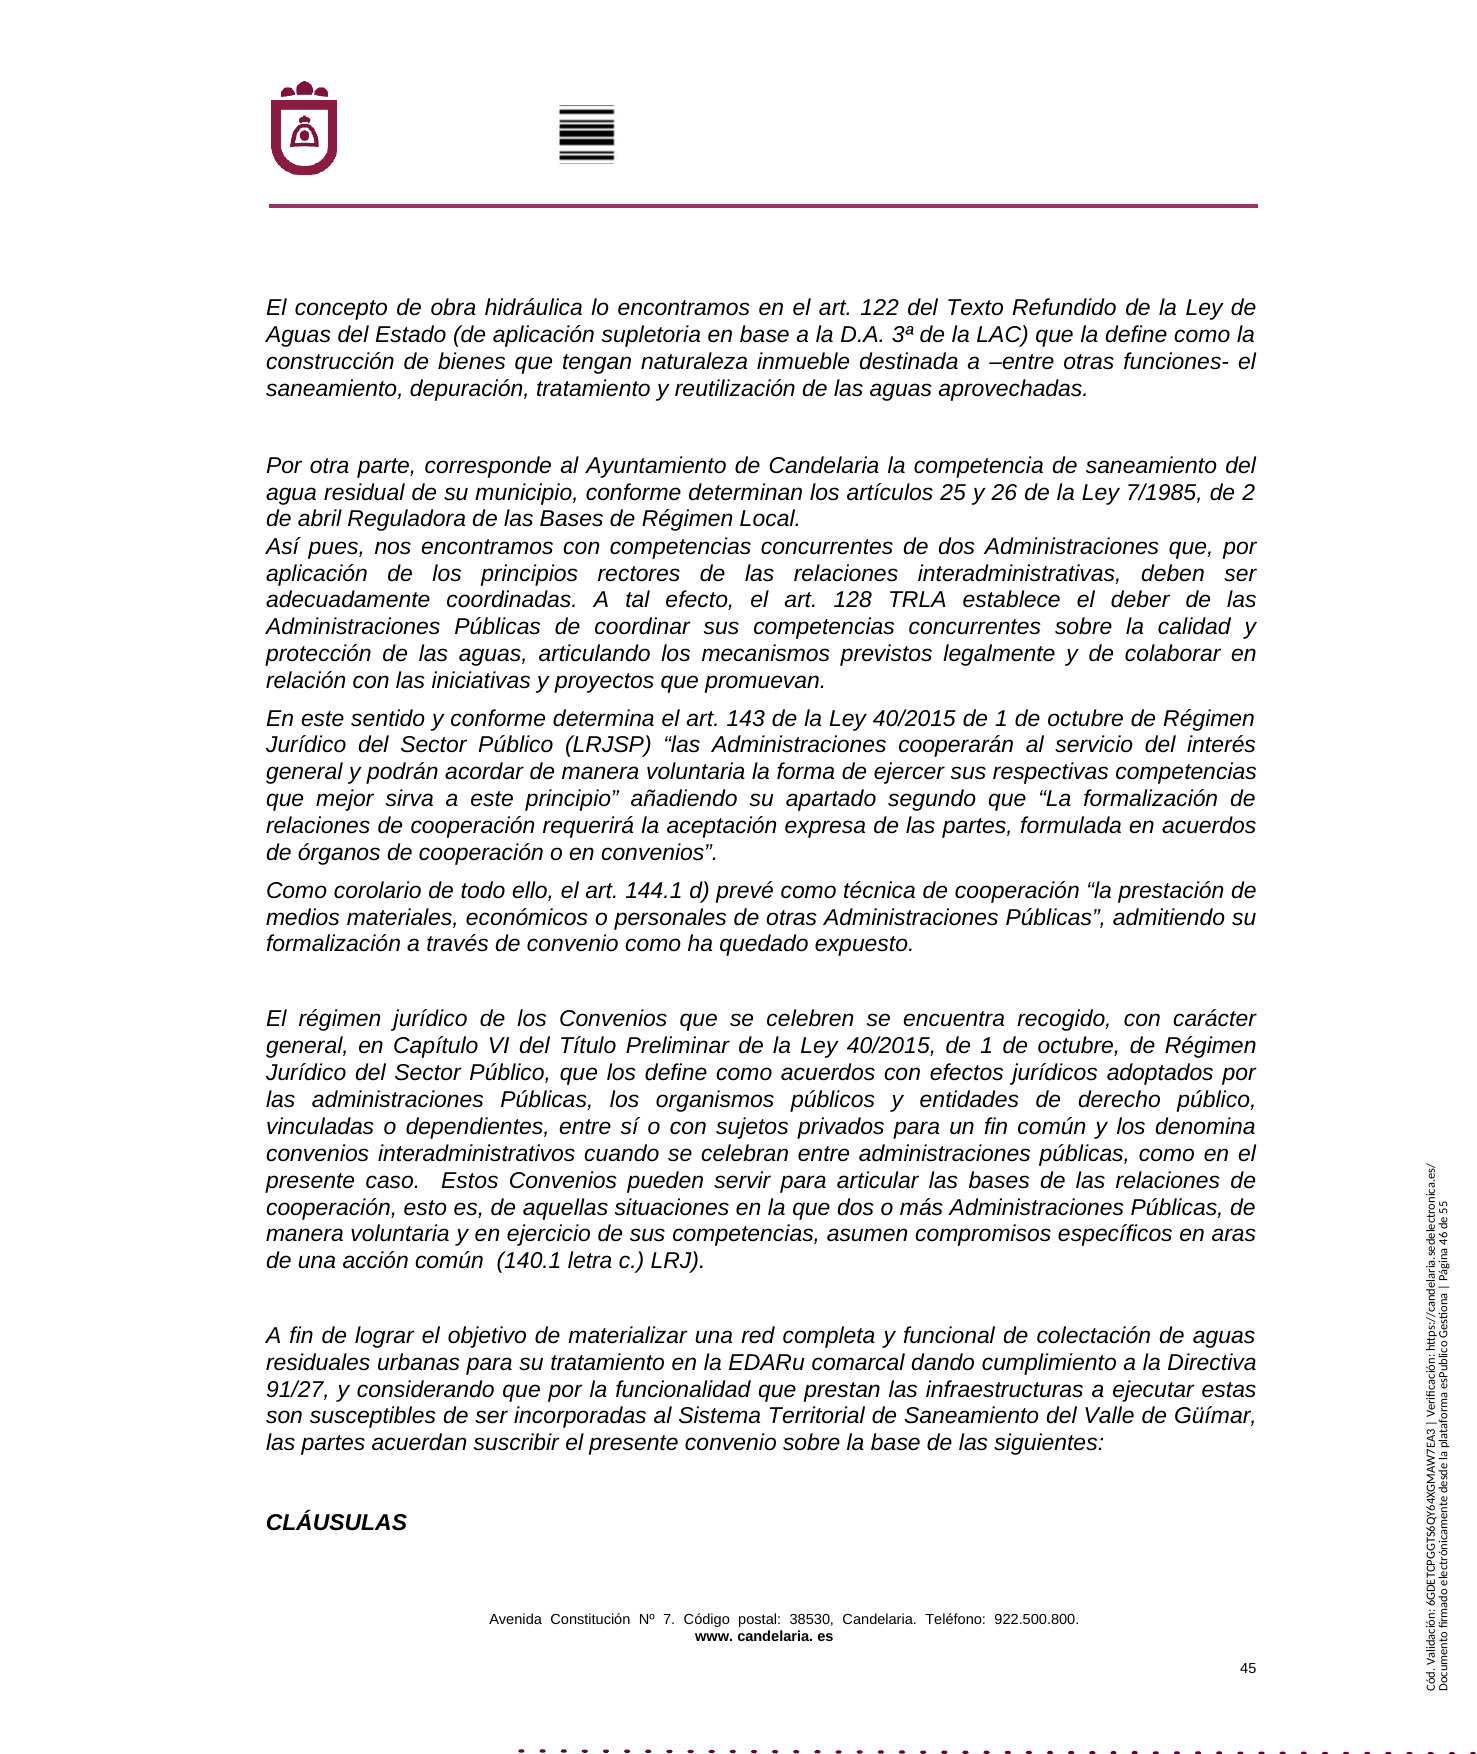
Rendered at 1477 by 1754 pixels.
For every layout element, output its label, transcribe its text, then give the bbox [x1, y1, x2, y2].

text A fin de lograr el objetivo de materializar una red completa y funcional de colectación de aguas residuales urbanas para su tratamiento en la EDARu comarcal dando cumplimiento a la Directiva 91/27, y considerando que por la funcionalidad que prestan las infraestructuras a ejecutar estas son susceptibles de ser incorporadas al Sistema Territorial de Saneamiento del Valle de Güímar, las partes acuerdan suscribir el presente convenio sobre la base de las siguientes: [266, 1322, 1259, 1456]
text Así pues, nos encontramos con competencias concurrentes de dos Administraciones que, por aplicación de los principios rectores de las relaciones interadministrativas, deben ser adecuadamente coordinadas. A tal efecto, el art. 128 TRLA establece el deber de las Administraciones Públicas de coordinar sus competencias concurrentes sobre la calidad y protección de las aguas, articulando los mecanismos previstos legalmente y de colaborar en relación con las iniciativas y proyectos que promuevan. [266, 533, 1259, 693]
text El concepto de obra hidráulica lo encontramos en el art. 122 del Texto Refundido de la Ley de Aguas del Estado (de aplicación supletoria en base a la D.A. 3ª de la LAC) que la define como la construcción de bienes que tengan naturaleza inmueble destinada a –entre otras funciones- el saneamiento, depuración, tratamiento y reutilización de las aguas aprovechadas. [266, 294, 1259, 401]
text Por otra parte, corresponde al Ayuntamiento de Candelaria la competencia de saneamiento del agua residual de su municipio, conforme determinan los artículos 25 y 26 de la Ley 7/1985, de 2 de abril Reguladora de las Bases de Régimen Local. [266, 452, 1259, 532]
text CLÁUSULAS [266, 1509, 1202, 1535]
text En este sentido y conforme determina el art. 143 de la Ley 40/2015 de 1 de octubre de Régimen Jurídico del Sector Público (LRJSP) “las Administraciones cooperarán al servicio del interés general y podrán acordar de manera voluntaria la forma de ejercer sus respectivas competencias que mejor sirva a este principio” añadiendo su apartado segundo que “La formalización de relaciones de cooperación requerirá la aceptación expresa de las partes, formulada en acuerdos de órganos de cooperación o en convenios”. [266, 704, 1259, 865]
text El régimen jurídico de los Convenios que se celebren se encuentra recogido, con carácter general, en Capítulo VI del Título Preliminar de la Ley 40/2015, de 1 de octubre, de Régimen Jurídico del Sector Público, que los define como acuerdos con efectos jurídicos adoptados por las administraciones Públicas, los organismos públicos y entidades de derecho público, vinculadas o dependientes, entre sí o con sujetos privados para un fin común y los denomina convenios interadministrativos cuando se celebran entre administraciones públicas, como en el presente caso. Estos Convenios pueden servir para articular las bases de las relaciones de cooperación, esto es, de aquellas situaciones en la que dos o más Administraciones Públicas, de manera voluntaria y en ejercicio de sus competencias, asumen compromisos específicos en aras de una acción común (140.1 letra c.) LRJ). [266, 1005, 1259, 1274]
text Como corolario de todo ello, el art. 144.1 d) prevé como técnica de cooperación “la prestación de medios materiales, económicos o personales de otras Administraciones Públicas”, admitiendo su formalización a través de convenio como ha quedado expuesto. [266, 877, 1259, 957]
